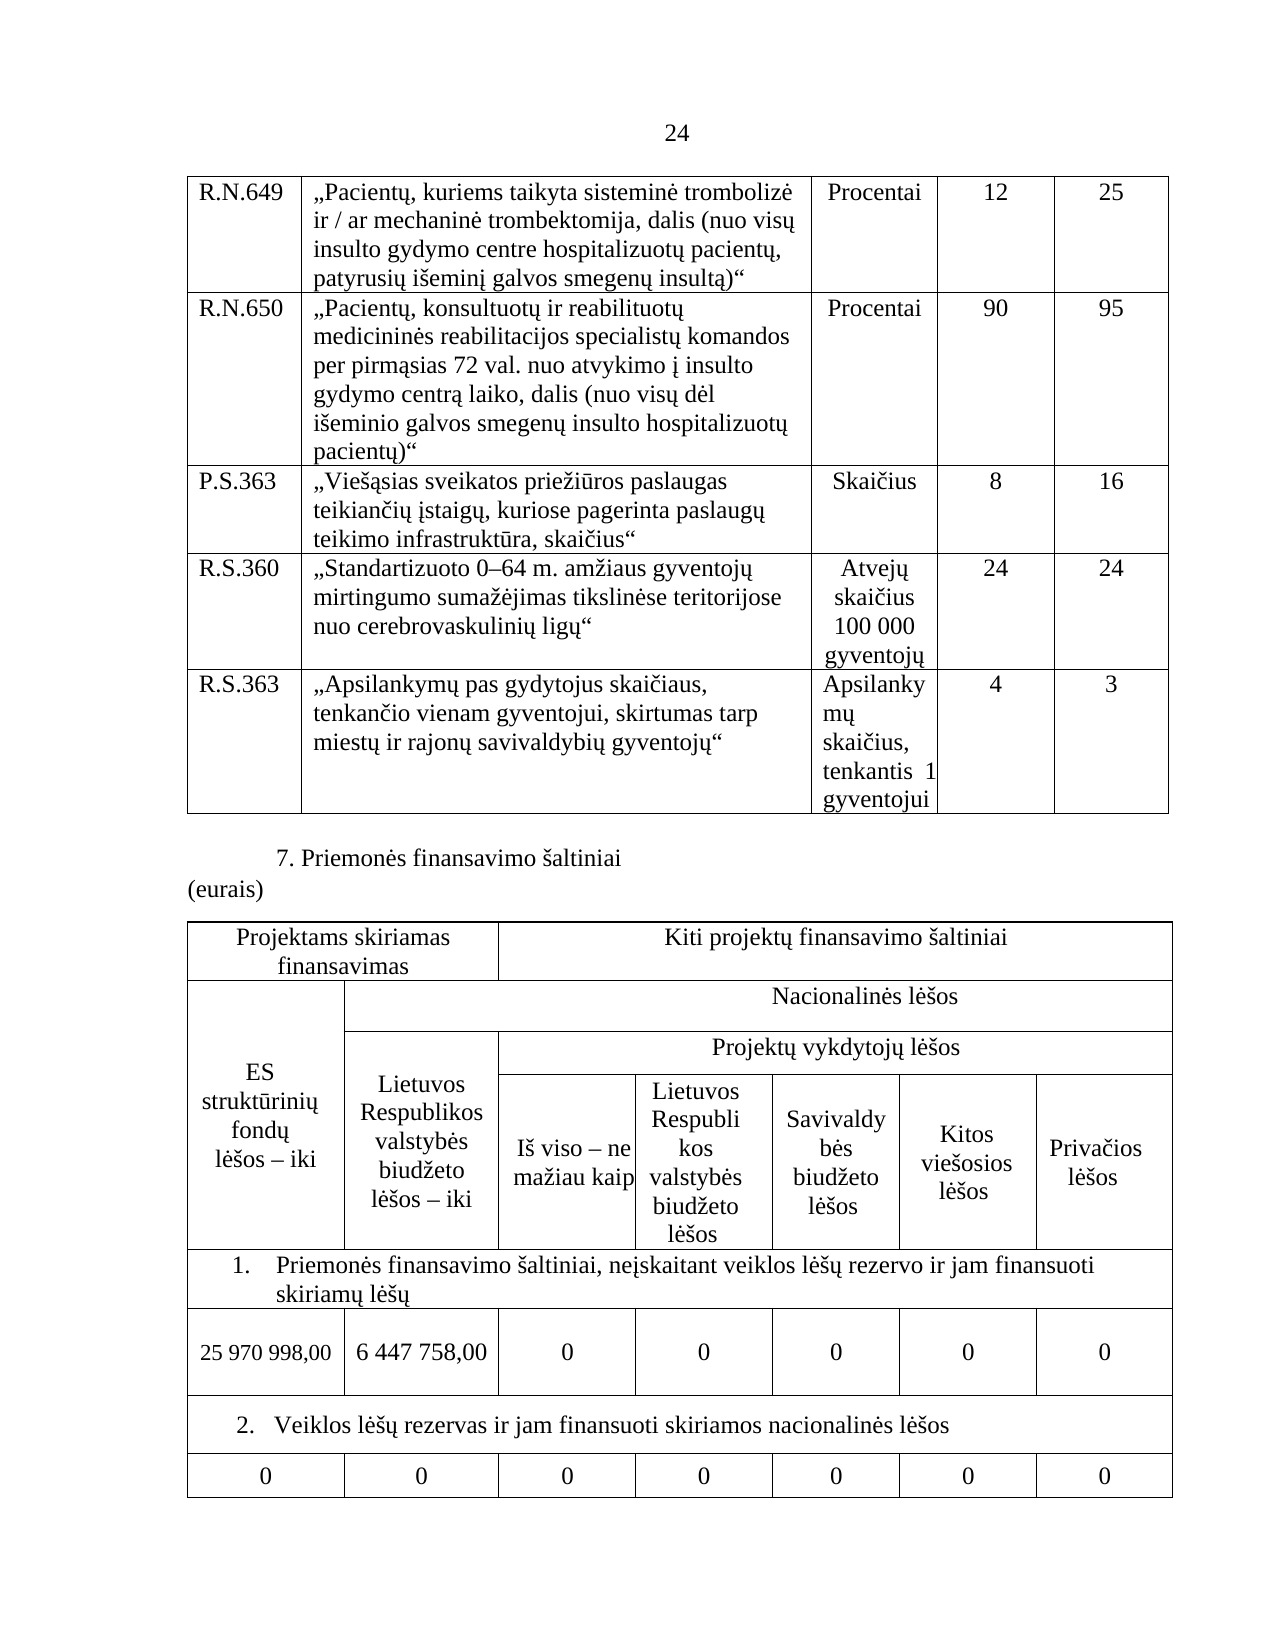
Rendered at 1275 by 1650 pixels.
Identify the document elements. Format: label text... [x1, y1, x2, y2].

table_cell Procentai [812, 293, 937, 465]
table_cell Lietuvos Respublikos valstybės biudžeto lėšos [636, 1075, 772, 1249]
table_cell R.N.650 [188, 293, 301, 465]
table_cell 0 [636, 1309, 772, 1395]
table_cell 0 [499, 1454, 635, 1497]
table_cell Skaičius [812, 466, 937, 552]
table_cell „Apsilankymų pas gydytojus skaičiaus, tenkančio vienam gyventojui, skirtumas tarp miestų ir rajonų savivaldybių gyventojų“ [302, 670, 811, 813]
table_cell Projektų vykdytojų lėšos [499, 1032, 1172, 1074]
table_header Projektams skiriamas finansavimas [188, 923, 498, 980]
table_cell Iš viso – ne mažiau kaip [499, 1075, 635, 1249]
table_cell 0 [636, 1454, 772, 1497]
table_cell 25 [1055, 177, 1168, 292]
table_cell Privačios lėšos [1037, 1075, 1172, 1249]
table_cell 0 [900, 1309, 1036, 1395]
table_cell Lietuvos Respublikos valstybės biudžeto lėšos – iki [345, 1032, 498, 1249]
table_cell 16 [1055, 466, 1168, 552]
table_cell 8 [938, 466, 1054, 552]
table_cell 0 [345, 1454, 498, 1497]
table_cell „Pacientų, kuriems taikyta sisteminė trombolizė ir / ar mechaninė trombektomija, dalis (nuo visų insulto gydymo centre hospitalizuotų pacientų, patyrusių išeminį galvos smegenų insultą)“ [302, 177, 811, 292]
table_cell 0 [188, 1454, 344, 1497]
table_cell 95 [1055, 293, 1168, 465]
table_cell „Pacientų, konsultuotų ir reabilituotų medicininės reabilitacijos specialistų komandos per pirmąsias 72 val. nuo atvykimo į insulto gydymo centrą laiko, dalis (nuo visų dėl išeminio galvos smegenų insulto hospitalizuotų pacientų)“ [302, 293, 811, 465]
table_cell 1. Priemonės finansavimo šaltiniai, neįskaitant veiklos lėšų rezervo ir jam finansuoti skiriamų lėšų [188, 1250, 1172, 1308]
table_cell Kitos viešosios lėšos [900, 1075, 1036, 1249]
table_cell Savivaldybės biudžeto lėšos [773, 1075, 899, 1249]
table_cell 4 [938, 670, 1054, 813]
table_cell 6 447 758,00 [345, 1309, 498, 1395]
table_cell 90 [938, 293, 1054, 465]
table_cell Atvejų skaičius 100 000 gyventojų [812, 554, 937, 668]
table_cell Apsilankymų skaičius, tenkantis 1 gyventojui [812, 670, 937, 813]
table_cell R.S.363 [188, 670, 301, 813]
table_header Kiti projektų finansavimo šaltiniai [499, 923, 1172, 980]
table_cell 24 [938, 554, 1054, 668]
table_cell ES struktūrinių fondų lėšos – iki [188, 981, 344, 1249]
table_cell 0 [1037, 1454, 1172, 1497]
table_cell 0 [900, 1454, 1036, 1497]
text 7. Priemonės finansavimo šaltiniai (eurais) [187, 843, 1166, 903]
table_cell Nacionalinės lėšos [345, 981, 1172, 1031]
table_cell „Standartizuoto 0–64 m. amžiaus gyventojų mirtingumo sumažėjimas tikslinėse teritorijose nuo cerebrovaskulinių ligų“ [302, 554, 811, 668]
table_cell 2. Veiklos lėšų rezervas ir jam finansuoti skiriamos nacionalinės lėšos [188, 1396, 1172, 1453]
table_cell 0 [499, 1309, 635, 1395]
table_cell 25 970 998,00 [188, 1309, 344, 1395]
table_cell P.S.363 [188, 466, 301, 552]
table_cell Procentai [812, 177, 937, 292]
table_cell 3 [1055, 670, 1168, 813]
table_cell „Viešąsias sveikatos priežiūros paslaugas teikiančių įstaigų, kuriose pagerinta paslaugų teikimo infrastruktūra, skaičius“ [302, 466, 811, 552]
table_cell 12 [938, 177, 1054, 292]
table_cell 0 [773, 1309, 899, 1395]
table_cell 0 [1037, 1309, 1172, 1395]
table_cell R.S.360 [188, 554, 301, 668]
table_cell 24 [1055, 554, 1168, 668]
table_cell R.N.649 [188, 177, 301, 292]
table_cell 0 [773, 1454, 899, 1497]
